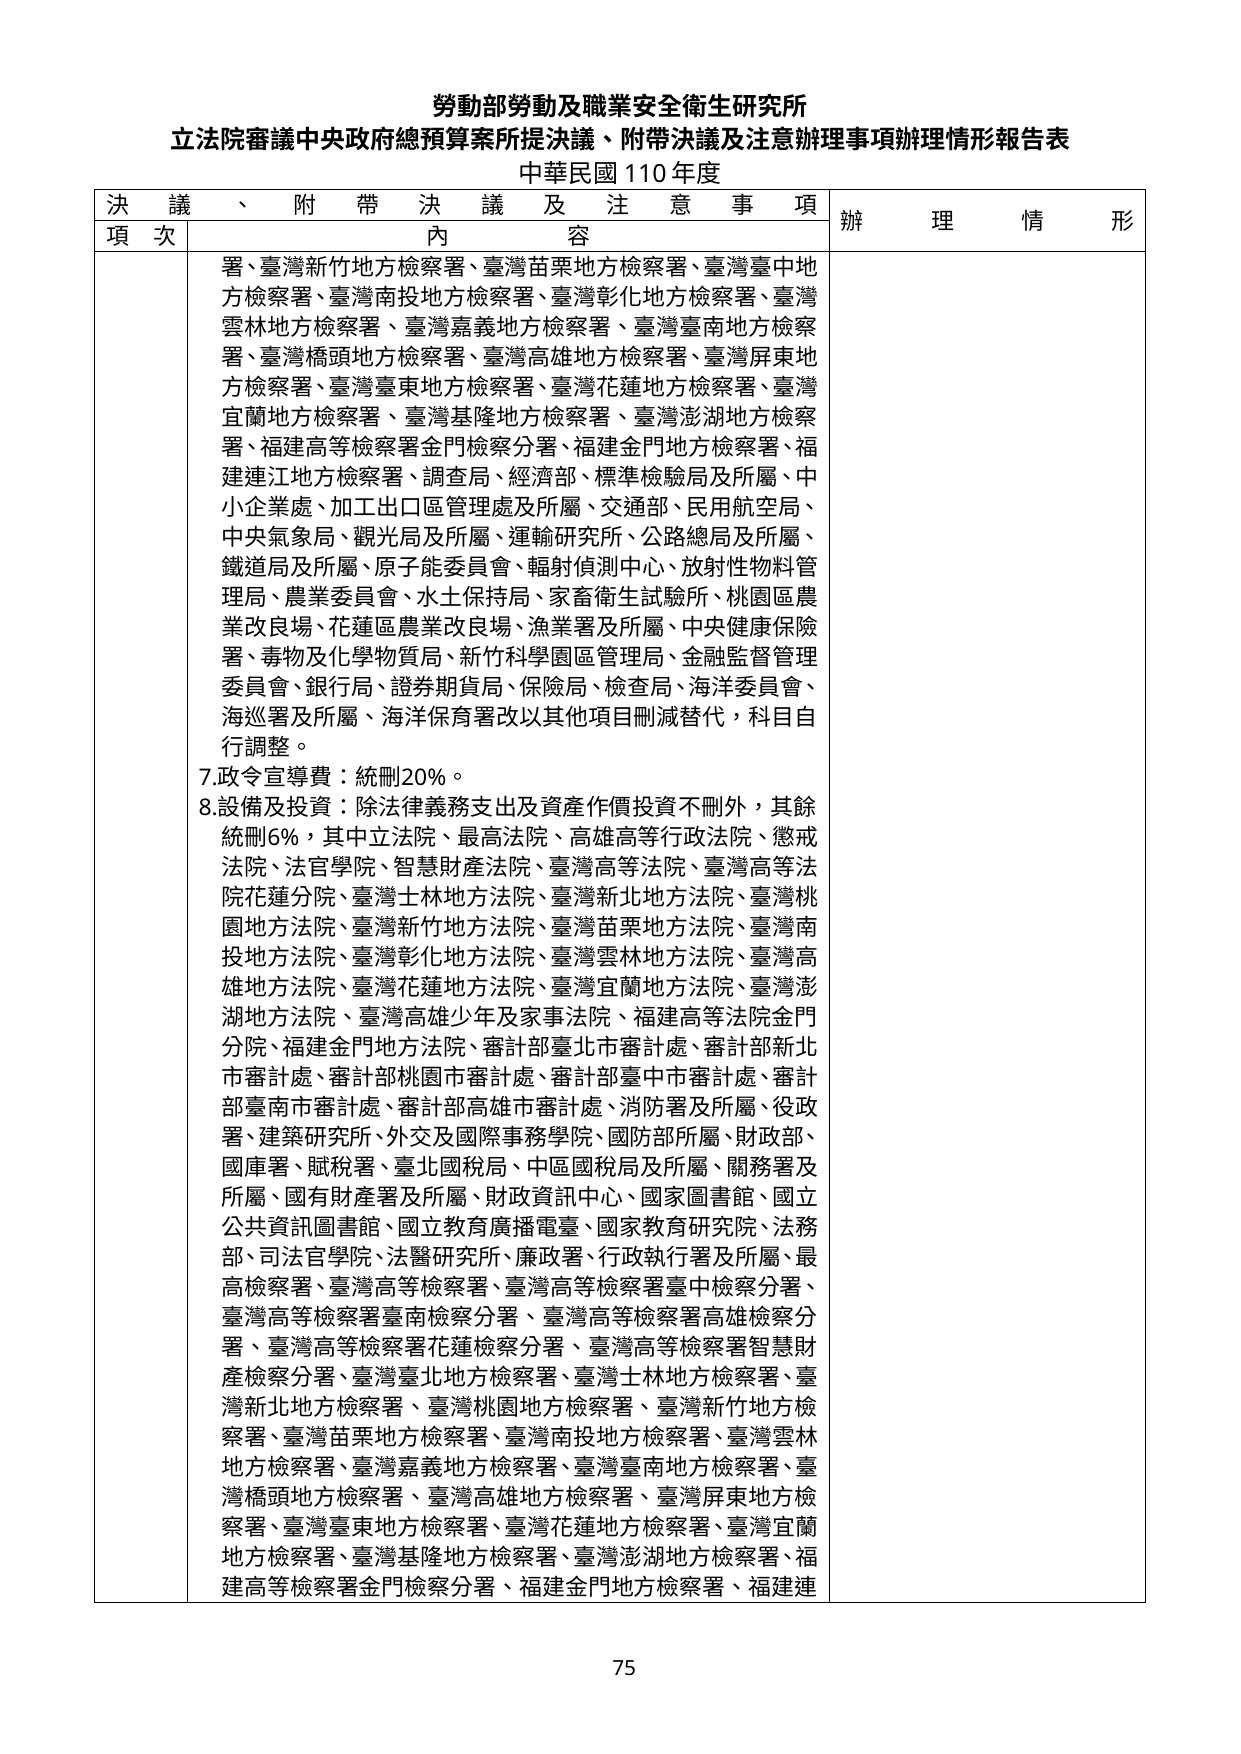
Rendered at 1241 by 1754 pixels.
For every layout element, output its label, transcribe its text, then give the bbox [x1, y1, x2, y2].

table_header 決議、附帶決議及注意事項 [95, 190, 829, 220]
table_cell 項次 [95, 221, 187, 251]
table_cell 內 容 [188, 221, 829, 251]
table_header 辦理情形 [830, 190, 1145, 251]
table_cell 署、臺灣新竹地方檢察署、臺灣苗栗地方檢察署、臺灣臺中地方檢察署、臺灣南投地方檢察署、臺灣彰化地方檢察署、臺灣雲林地方檢察署、臺灣嘉義地方檢察署、臺灣臺南地方檢察署、臺灣橋頭地方檢察署、臺灣高雄地方檢察署、臺灣屏東地方檢察署、臺灣臺東地方檢察署、臺灣花蓮地方檢察署、臺灣宜蘭地方檢察署、臺灣基隆地方檢察署、臺灣澎湖地方檢察署、福建高等檢察署金門檢察分署、福建金門地方檢察署、福建連江地方檢察署、調查局、經濟部、標準檢驗局及所屬、中小企業處、加工出口區管理處及所屬、交通部、民用航空局、中央氣象局、觀光局及所屬、運輸研究所、公路總局及所屬、鐵道局及所屬、原子能委員會、輻射偵測中心、放射性物料管理局、農業委員會、水土保持局、家畜衛生試驗所、桃園區農業改良場、花蓮區農業改良場、漁業署及所屬、中央健康保險署、毒物及化學物質局、新竹科學園區管理局、金融監督管理委員會、銀行局、證券期貨局、保險局、檢查局、海洋委員會、海巡署及所屬、海洋保育署改以其他項目刪減替代，科目自行調整。 7.政令宣導費：統刪20%。 8.設備及投資：除法律義務支出及資產作價投資不刪外，其餘統刪6%，其中立法院、最高法院、高雄高等行政法院、懲戒法院、法官學院、智慧財產法院、臺灣高等法院、臺灣高等法院花蓮分院、臺灣士林地方法院、臺灣新北地方法院、臺灣桃園地方法院、臺灣新竹地方法院、臺灣苗栗地方法院、臺灣南投地方法院、臺灣彰化地方法院、臺灣雲林地方法院、臺灣高雄地方法院、臺灣花蓮地方法院、臺灣宜蘭地方法院、臺灣澎湖地方法院、臺灣高雄少年及家事法院、福建高等法院金門分院、福建金門地方法院、審計部臺北市審計處、審計部新北市審計處、審計部桃園市審計處、審計部臺中市審計處、審計部臺南市審計處、審計部高雄市審計處、消防署及所屬、役政署、建築研究所、外交及國際事務學院、國防部所屬、財政部、國庫署、賦稅署、臺北國稅局、中區國稅局及所屬、關務署及所屬、國有財產署及所屬、財政資訊中心、國家圖書館、國立公共資訊圖書館、國立教育廣播電臺、國家教育研究院、法務部、司法官學院、法醫研究所、廉政署、行政執行署及所屬、最高檢察署、臺灣高等檢察署、臺灣高等檢察署臺中檢察分署、臺灣高等檢察署臺南檢察分署、臺灣高等檢察署高雄檢察分署、臺灣高等檢察署花蓮檢察分署、臺灣高等檢察署智慧財產檢察分署、臺灣臺北地方檢察署、臺灣士林地方檢察署、臺灣新北地方檢察署、臺灣桃園地方檢察署、臺灣新竹地方檢察署、臺灣苗栗地方檢察署、臺灣南投地方檢察署、臺灣雲林地方檢察署、臺灣嘉義地方檢察署、臺灣臺南地方檢察署、臺灣橋頭地方檢察署、臺灣高雄地方檢察署、臺灣屏東地方檢察署、臺灣臺東地方檢察署、臺灣花蓮地方檢察署、臺灣宜蘭地方檢察署、臺灣基隆地方檢察署、臺灣澎湖地方檢察署、福建高等檢察署金門檢察分署、福建金門地方檢察署、福建連 [188, 252, 829, 1602]
table_cell [830, 252, 1145, 1602]
table_cell [95, 252, 187, 1602]
